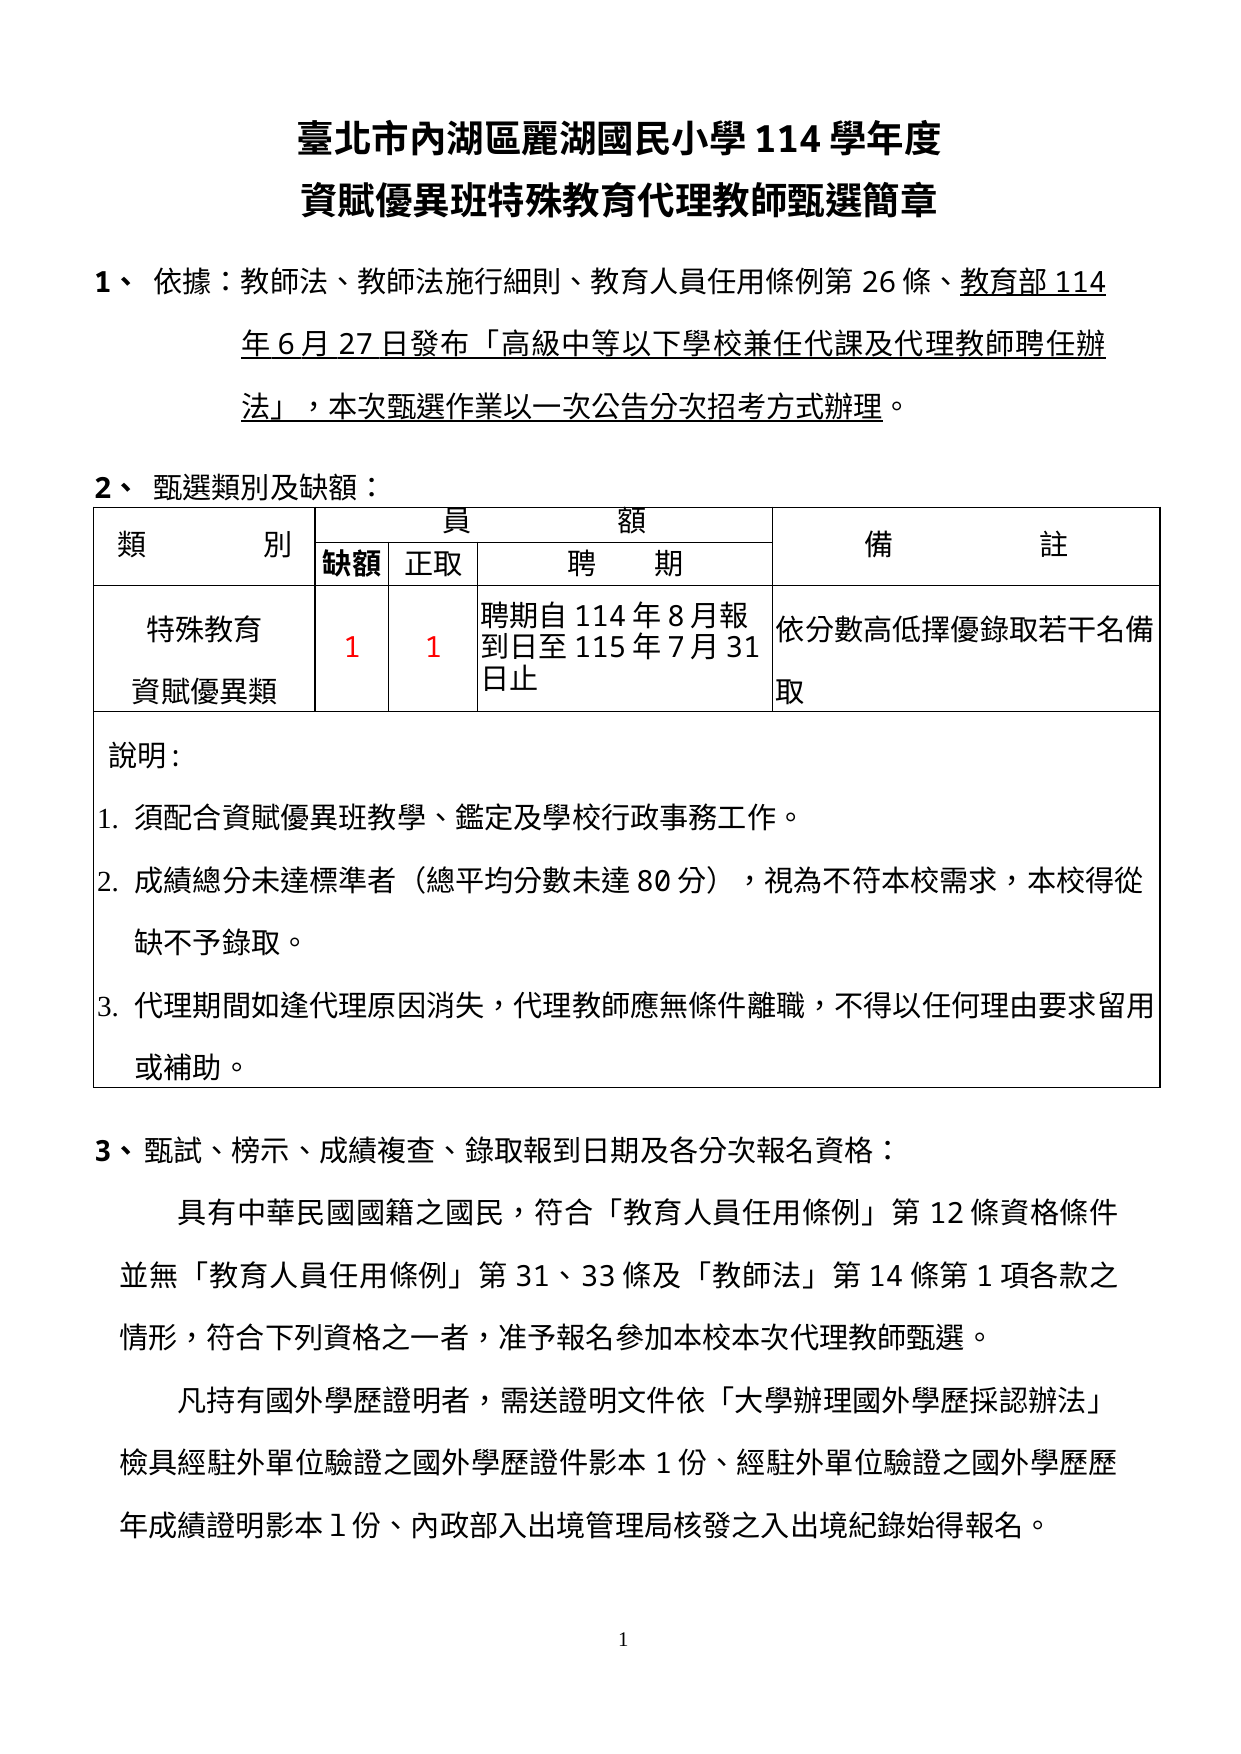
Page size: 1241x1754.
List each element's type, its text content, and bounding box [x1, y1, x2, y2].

table_cell 缺額 [316, 543, 388, 585]
text 臺北市內湖區麗湖國民小學114學年度 [94, 94, 1144, 157]
table_cell 說明: 須配合資賦優異班教學、鑑定及學校行政事務工作。 成績總分未達標準者（總平均分數未達80分），視為不符本校需求，本校得從缺不予錄取。 代理期間如逢代理原因消失，代理教師應無條件離職，不得以任何理由要求留用或補助。 [94, 712, 1159, 1087]
list 甄試、榜示、成績複查、錄取報到日期及各分次報名資格： [94, 1107, 1107, 1169]
table_cell [1161, 542, 1240, 585]
text 凡持有國外學歷證明者，需送證明文件依「大學辦理國外學歷採認辦法」檢具經駐外單位驗證之國外學歷證件影本1份、經駐外單位驗證之國外學歷歷年成績證明影本l份、內政部入出境管理局核發之入出境紀錄始得報名。 [119, 1357, 1119, 1544]
table_cell 依分數高低擇優錄取若干名備取 [773, 586, 1159, 711]
table_cell 1 [389, 586, 477, 711]
list 甄選類別及缺額： [94, 444, 1107, 507]
table_cell 特殊教育 資賦優異類 [94, 586, 314, 711]
table_header 類 別 [94, 508, 314, 585]
table_cell 正取 [389, 543, 477, 585]
text 資賦優異班特殊教育代理教師甄選簡章 [94, 157, 1144, 219]
table_cell 1 [316, 586, 388, 711]
table_header 員 額 [316, 508, 772, 542]
table_cell 聘期自114年8月報到日至115年7月31日止 [478, 586, 772, 711]
table_header [1161, 507, 1240, 542]
text 具有中華民國國籍之國民，符合「教育人員任用條例」第12條資格條件並無「教育人員任用條例」第31、33條及「教師法」第14條第1項各款之情形，符合下列資格之一者，准予報名參加本校本次代理教師甄選。 [119, 1169, 1119, 1357]
table_cell 聘 期 [478, 543, 772, 585]
table_header 備 註 [773, 508, 1159, 585]
table_cell [1161, 711, 1240, 1087]
list 依據：教師法、教師法施行細則、教育人員任用條例第26條、教育部114年6月27日發布「高級中等以下學校兼任代課及代理教師聘任辦法」，本次甄選作業以一次公告分次招考方式辦理。 [94, 238, 1107, 425]
table_cell [1161, 585, 1240, 711]
